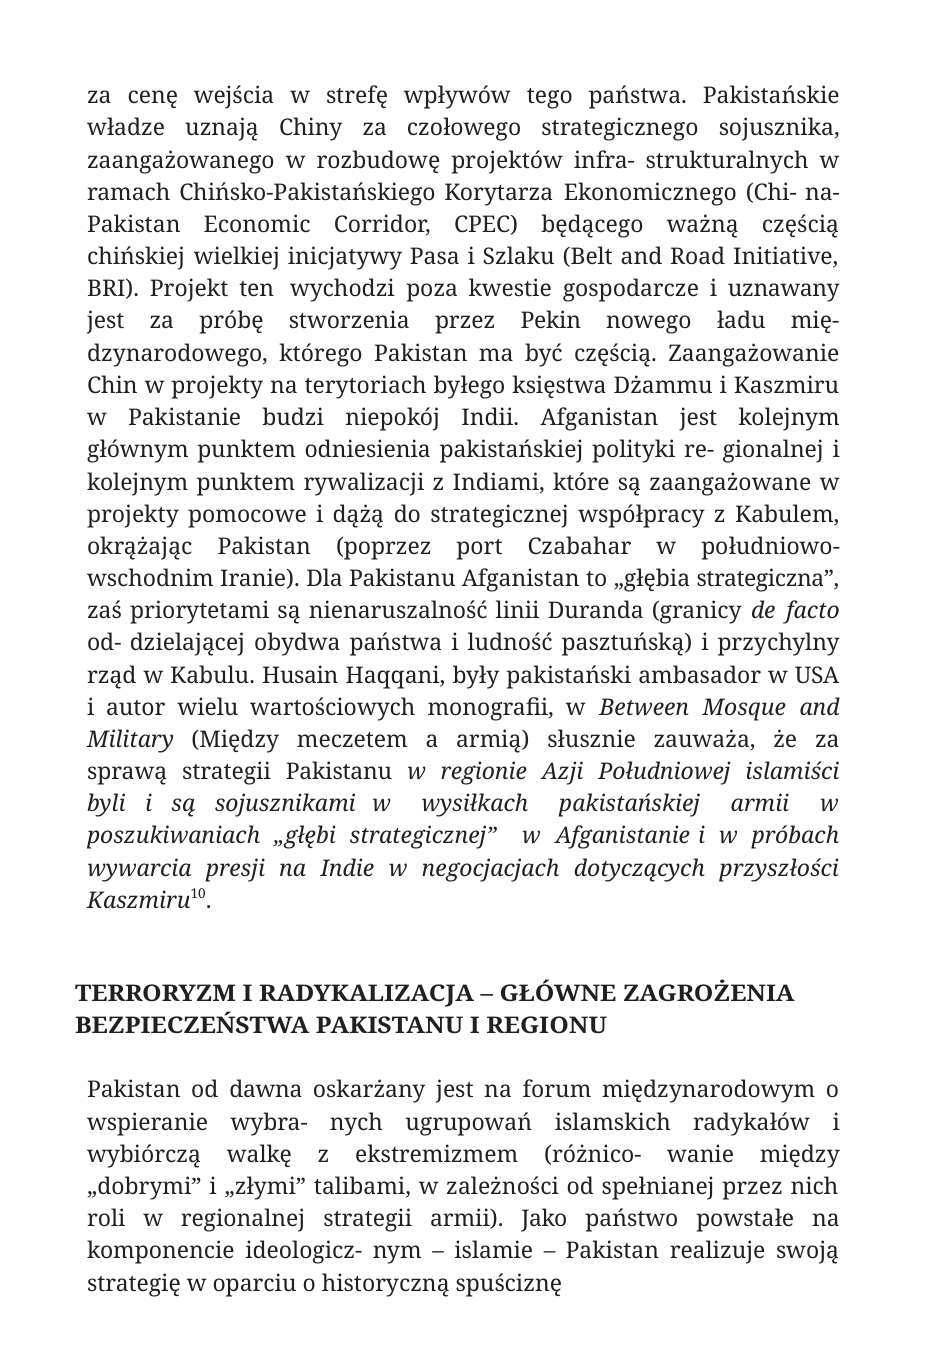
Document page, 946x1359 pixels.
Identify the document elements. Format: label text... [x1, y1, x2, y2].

text za cenę wejścia w strefę wpływów tego państwa. Pakistańskie władze uznają Chiny za czołowego strategicznego sojusznika, zaangażowanego w rozbudowę projektów infra- strukturalnych w ramach Chińsko-Pakistańskiego Korytarza Ekonomicznego (Chi- na-Pakistan Economic Corridor, CPEC) będącego ważną częścią chińskiej wielkiej inicjatywy Pasa i Szlaku (Belt and Road Initiative, BRI). Projekt ten wychodzi poza kwestie gospodarcze i uznawany jest za próbę stworzenia przez Pekin nowego ładu mię- dzynarodowego, którego Pakistan ma być częścią. Zaangażowanie Chin w projekty na terytoriach byłego księstwa Dżammu i Kaszmiru w Pakistanie budzi niepokój Indii. Afganistan jest kolejnym głównym punktem odniesienia pakistańskiej polityki re- gionalnej i kolejnym punktem rywalizacji z Indiami, które są zaangażowane w projekty pomocowe i dążą do strategicznej współpracy z Kabulem, okrążając Pakistan (poprzez port Czabahar w południowo-wschodnim Iranie). Dla Pakistanu Afganistan to „głębia strategiczna”, zaś priorytetami są nienaruszalność linii Duranda (granicy de facto od- dzielającej obydwa państwa i ludność pasztuńską) i przychylny rząd w Kabulu. Husain Haqqani, były pakistański ambasador w USA i autor wielu wartościowych monografii, w Between Mosque and Military (Między meczetem a armią) słusznie zauważa, że za sprawą strategii Pakistanu w regionie Azji Południowej islamiści byli i są sojusznikami w wysiłkach pakistańskiej armii w poszukiwaniach „głębi strategicznej” w Afganistanie i w próbach wywarcia presji na Indie w negocjacjach dotyczących przyszłości Kaszmiru10. [87, 79, 839, 915]
text Pakistan od dawna oskarżany jest na forum międzynarodowym o wspieranie wybra- nych ugrupowań islamskich radykałów i wybiórczą walkę z ekstremizmem (różnico- wanie między „dobrymi” i „złymi” talibami, w zależności od spełnianej przez nich roli w regionalnej strategii armii). Jako państwo powstałe na komponencie ideologicz- nym – islamie – Pakistan realizuje swoją strategię w oparciu o historyczną spuściznę [87, 1073, 839, 1298]
subtitle TERRORYZM I RADYKALIZACJA – GŁÓWNE ZAGROŻENIA BEZPIECZEŃSTWA PAKISTANU I REGIONU [75, 977, 839, 1040]
